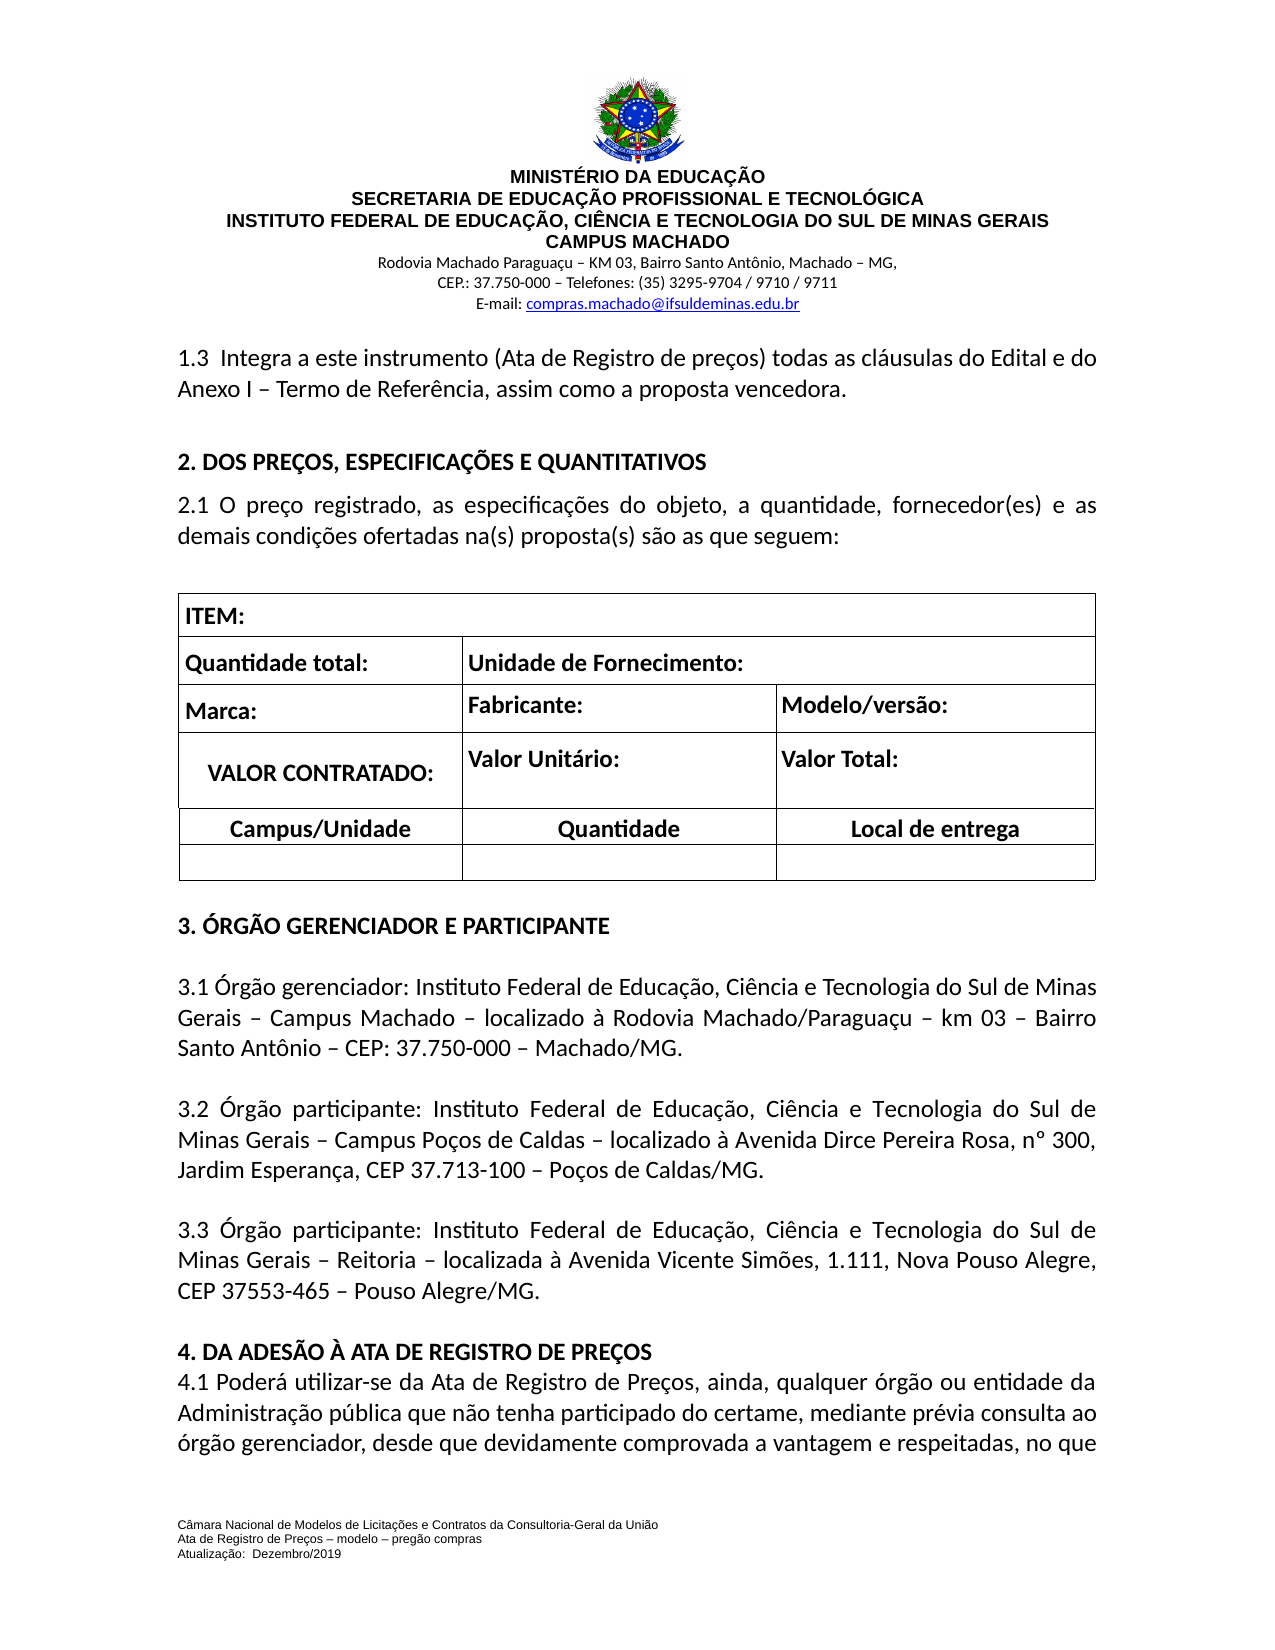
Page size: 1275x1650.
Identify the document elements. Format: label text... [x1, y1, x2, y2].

table_cell [777, 844, 1095, 880]
table_cell Marca: [179, 685, 462, 732]
table_header ITEM: [179, 594, 1095, 636]
table_cell Valor Total: [777, 733, 1095, 807]
table_cell Fabricante: [463, 685, 776, 732]
table_cell Quantidade [463, 809, 776, 844]
table_cell Local de entrega [777, 808, 1095, 844]
table_cell VALOR CONTRATADO: [179, 733, 462, 807]
list 2. DOS PREÇOS, ESPECIFICAÇÕES E QUANTITATIVOS [177, 446, 1098, 477]
text 3.3 Órgão participante: Instituto Federal de Educação, Ciência e Tecnologia do Sul de Minas Gerais – Reitoria – localizada à Avenida Vicente Simões, 1.111, Nova Pouso Alegre, CEP 37553-465 – Pouso Alegre/MG. [177, 1214, 1098, 1305]
table_cell [180, 845, 462, 880]
text 3.2 Órgão participante: Instituto Federal de Educação, Ciência e Tecnologia do Sul de Minas Gerais – Campus Poços de Caldas – localizado à Avenida Dirce Pereira Rosa, nº 300, Jardim Esperança, CEP 37.713-100 – Poços de Caldas/MG. [177, 1093, 1098, 1185]
table_cell Valor Unitário: [463, 733, 776, 807]
table_cell Unidade de Fornecimento: [463, 637, 1095, 684]
table_cell Campus/Unidade [180, 809, 462, 844]
list 2.1 O preço registrado, as especificações do objeto, a quantidade, fornecedor(es) e as demais condições ofertadas na(s) proposta(s) são as que seguem: [177, 489, 1098, 550]
text 1.3 Integra a este instrumento (Ata de Registro de preços) todas as cláusulas do Edital e do Anexo I – Termo de Referência, assim como a proposta vencedora. [177, 342, 1098, 403]
text 3.1 Órgão gerenciador: Instituto Federal de Educação, Ciência e Tecnologia do Sul de Minas Gerais – Campus Machado – localizado à Rodovia Machado/Paraguaçu – km 03 – Bairro Santo Antônio – CEP: 37.750-000 – Machado/MG. [177, 971, 1098, 1063]
text 4.1 Poderá utilizar-se da Ata de Registro de Preços, ainda, qualquer órgão ou entidade da Administração pública que não tenha participado do certame, mediante prévia consulta ao órgão gerenciador, desde que devidamente comprovada a vantagem e respeitadas, no que [177, 1366, 1098, 1458]
table_cell Modelo/versão: [777, 685, 1095, 732]
text 4. DA ADESÃO À ATA DE REGISTRO DE PREÇOS [177, 1336, 1098, 1366]
table_cell [463, 845, 776, 880]
text 3. ÓRGÃO GERENCIADOR E PARTICIPANTE [177, 910, 1098, 941]
table_cell Quantidade total: [179, 637, 462, 684]
picture [588, 75, 687, 165]
